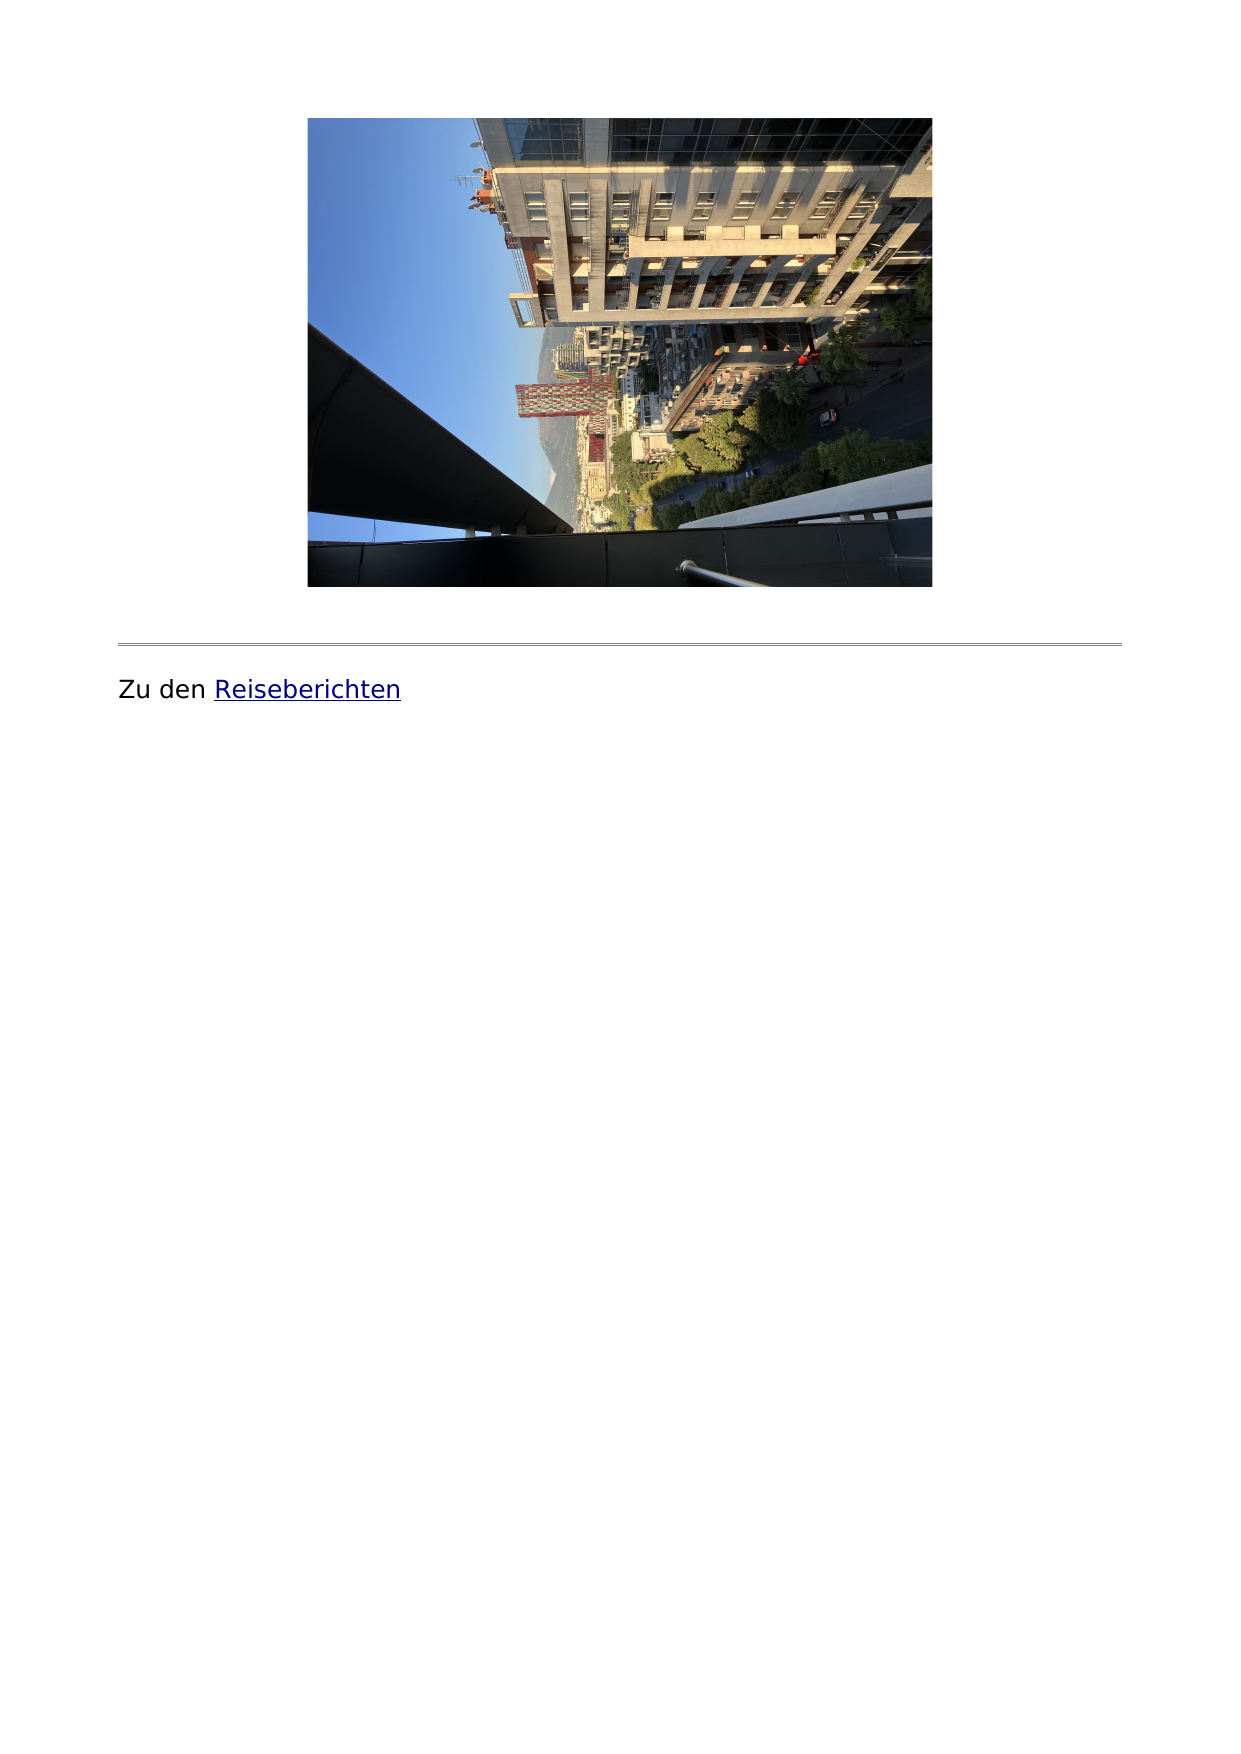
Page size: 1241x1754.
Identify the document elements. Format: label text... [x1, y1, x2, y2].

picture [307, 118, 933, 587]
text Zu den Reiseberichten [118, 675, 1122, 704]
